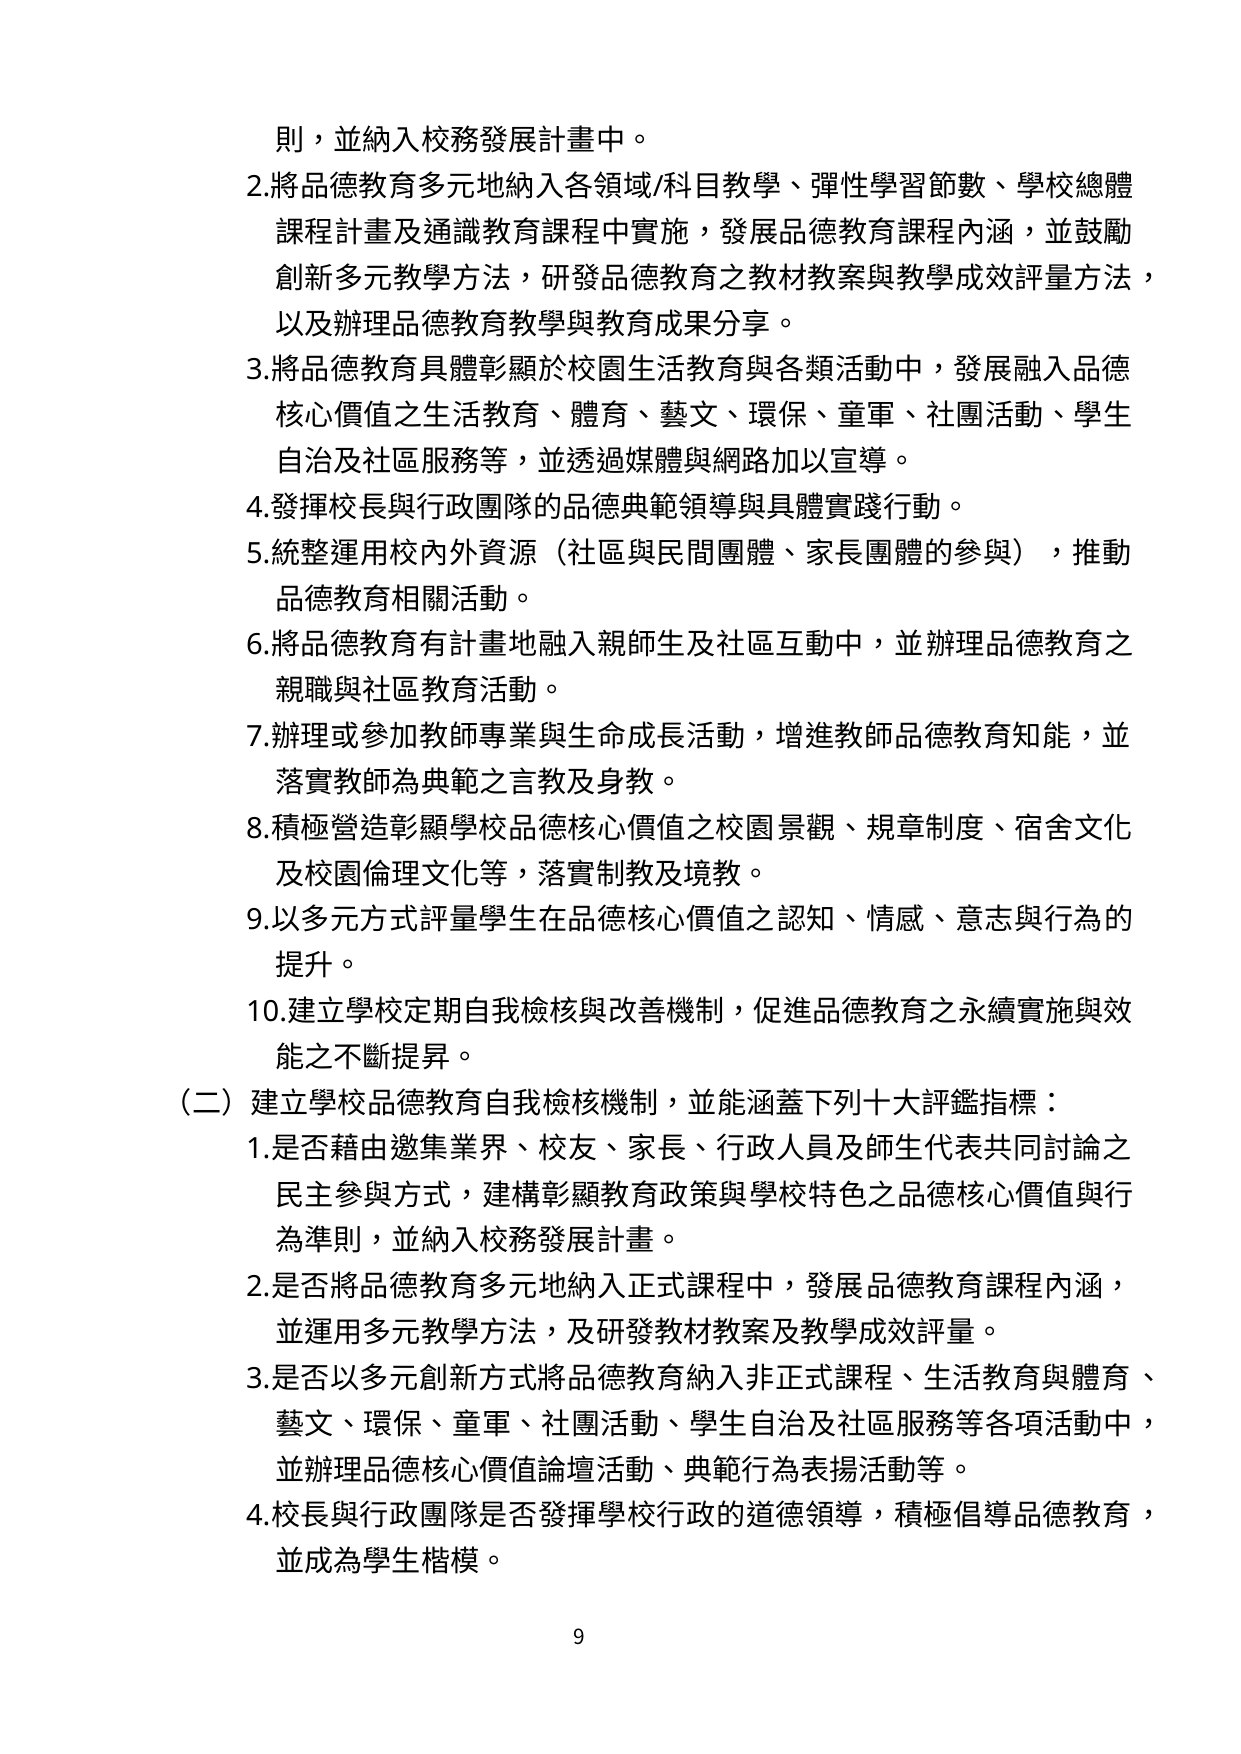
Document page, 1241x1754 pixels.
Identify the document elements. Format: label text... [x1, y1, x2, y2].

text 10.建立學校定期自我檢核與改善機制，促進品德教育之永續實施與效能之不斷提昇。 [246, 984, 1134, 1076]
text 6.將品德教育有計畫地融入親師生及社區互動中，並辦理品德教育之親職與社區教育活動。 [246, 617, 1134, 709]
text 2.是否將品德教育多元地納入正式課程中，發展品德教育課程內涵，並運用多元教學方法，及研發教材教案及教學成效評量。 [246, 1259, 1134, 1351]
text 則，並納入校務發展計畫中。 [246, 113, 1134, 159]
text 8.積極營造彰顯學校品德核心價值之校園景觀、規章制度、宿舍文化及校園倫理文化等，落實制教及境教。 [246, 801, 1134, 892]
text 3.是否以多元創新方式將品德教育納入非正式課程、生活教育與體育、藝文、環保、童軍、社團活動、學生自治及社區服務等各項活動中，並辦理品德核心價值論壇活動、典範行為表揚活動等。 [246, 1351, 1134, 1488]
text 9.以多元方式評量學生在品德核心價值之認知、情感、意志與行為的提升。 [246, 892, 1134, 984]
text （二）建立學校品德教育自我檢核機制，並能涵蓋下列十大評鑑指標： [163, 1076, 1134, 1122]
text 5.統整運用校內外資源（社區與民間團體、家長團體的參與），推動品德教育相關活動。 [246, 526, 1134, 617]
text 7.辦理或參加教師專業與生命成長活動，增進教師品德教育知能，並落實教師為典範之言教及身教。 [246, 709, 1134, 801]
text 4.發揮校長與行政團隊的品德典範領導與具體實踐行動。 [246, 480, 1134, 526]
text 4.校長與行政團隊是否發揮學校行政的道德領導，積極倡導品德教育，並成為學生楷模。 [246, 1488, 1134, 1580]
text 3.將品德教育具體彰顯於校園生活教育與各類活動中，發展融入品德核心價值之生活教育、體育、藝文、環保、童軍、社團活動、學生自治及社區服務等，並透過媒體與網路加以宣導。 [246, 342, 1134, 480]
text 2.將品德教育多元地納入各領域/科目教學、彈性學習節數、學校總體課程計畫及通識教育課程中實施，發展品德教育課程內涵，並鼓勵創新多元教學方法，研發品德教育之教材教案與教學成效評量方法，以及辦理品德教育教學與教育成果分享。 [246, 159, 1134, 342]
text 1.是否藉由邀集業界、校友、家長、行政人員及師生代表共同討論之民主參與方式，建構彰顯教育政策與學校特色之品德核心價值與行為準則，並納入校務發展計畫。 [246, 1122, 1134, 1259]
